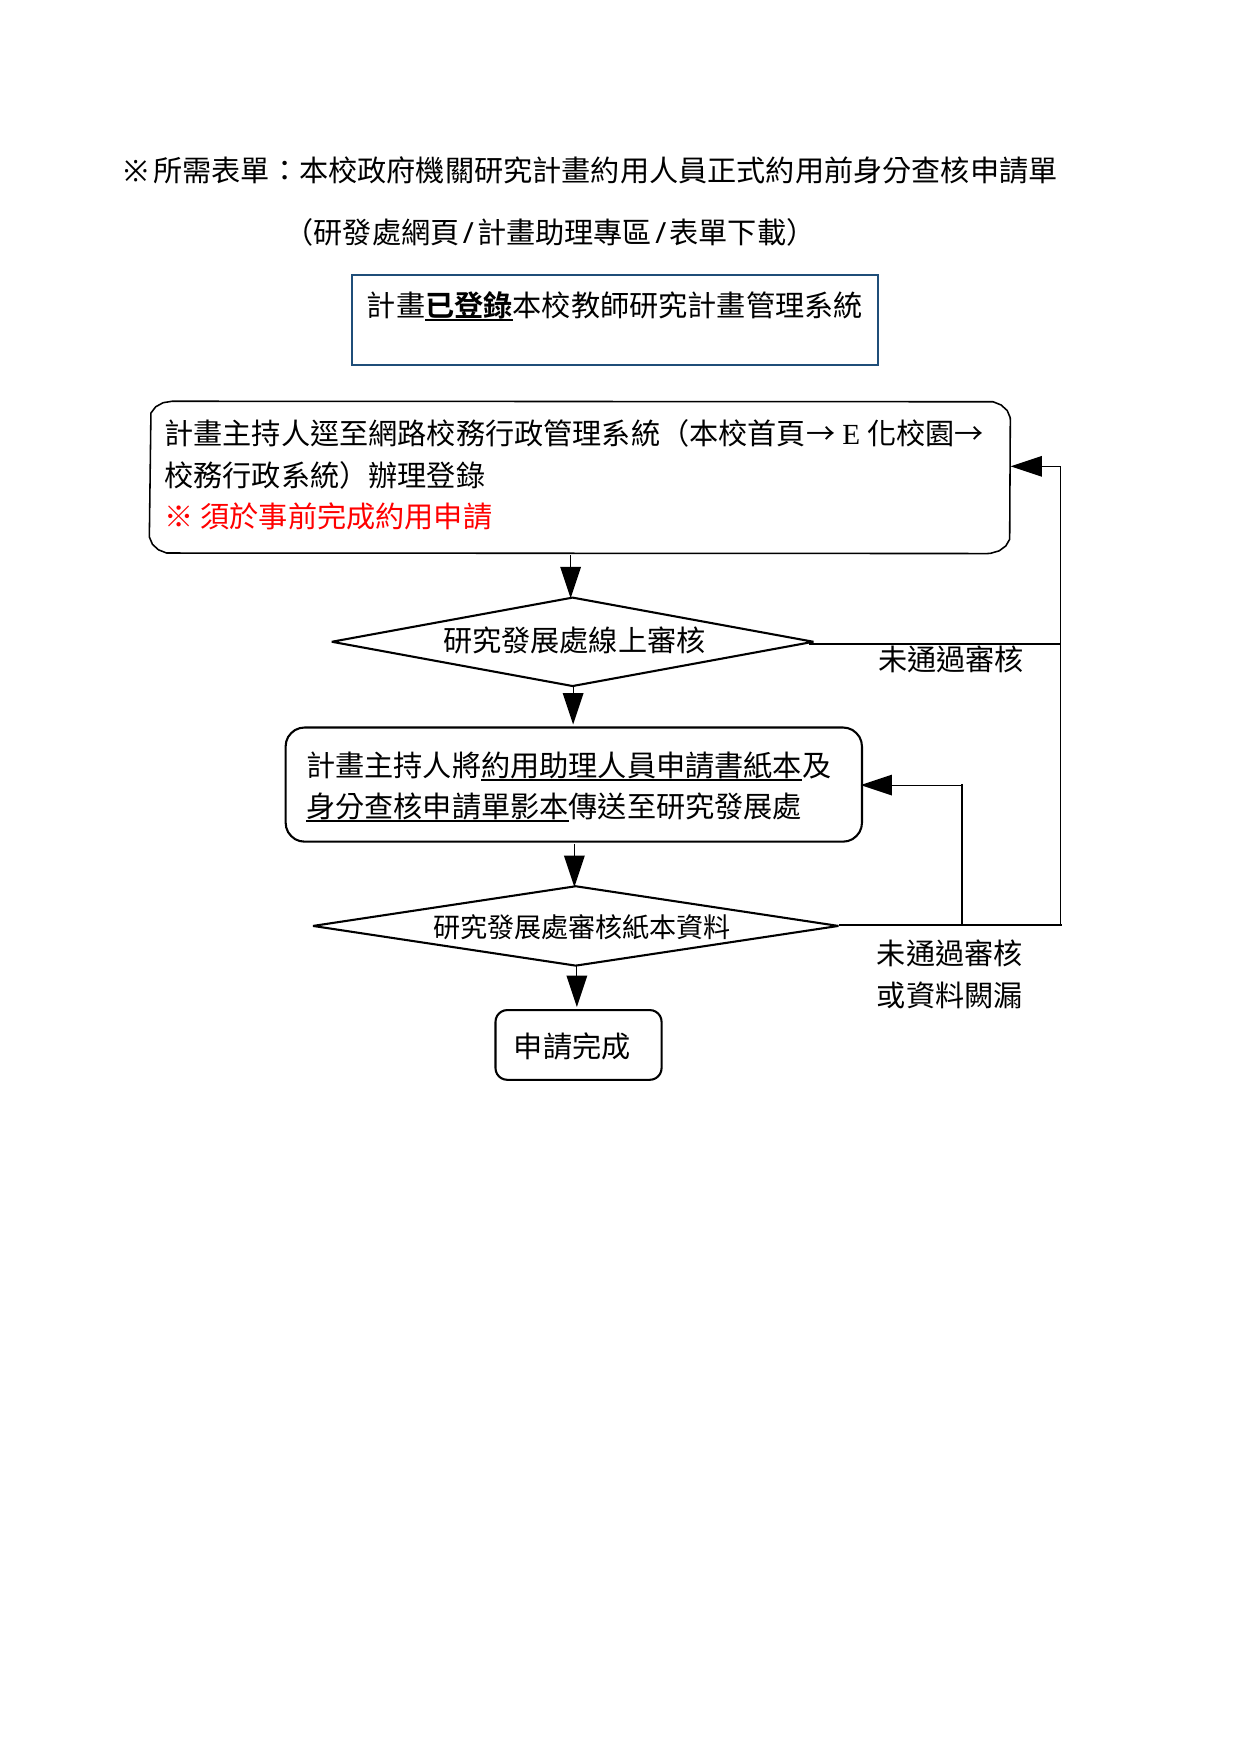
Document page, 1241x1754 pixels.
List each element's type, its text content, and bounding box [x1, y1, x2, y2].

text （研發處網頁/計畫助理專區/表單下載） [118, 189, 1122, 252]
text ※所需表單：本校政府機關研究計畫約用人員正式約用前身分查核申請單 [118, 127, 1122, 189]
